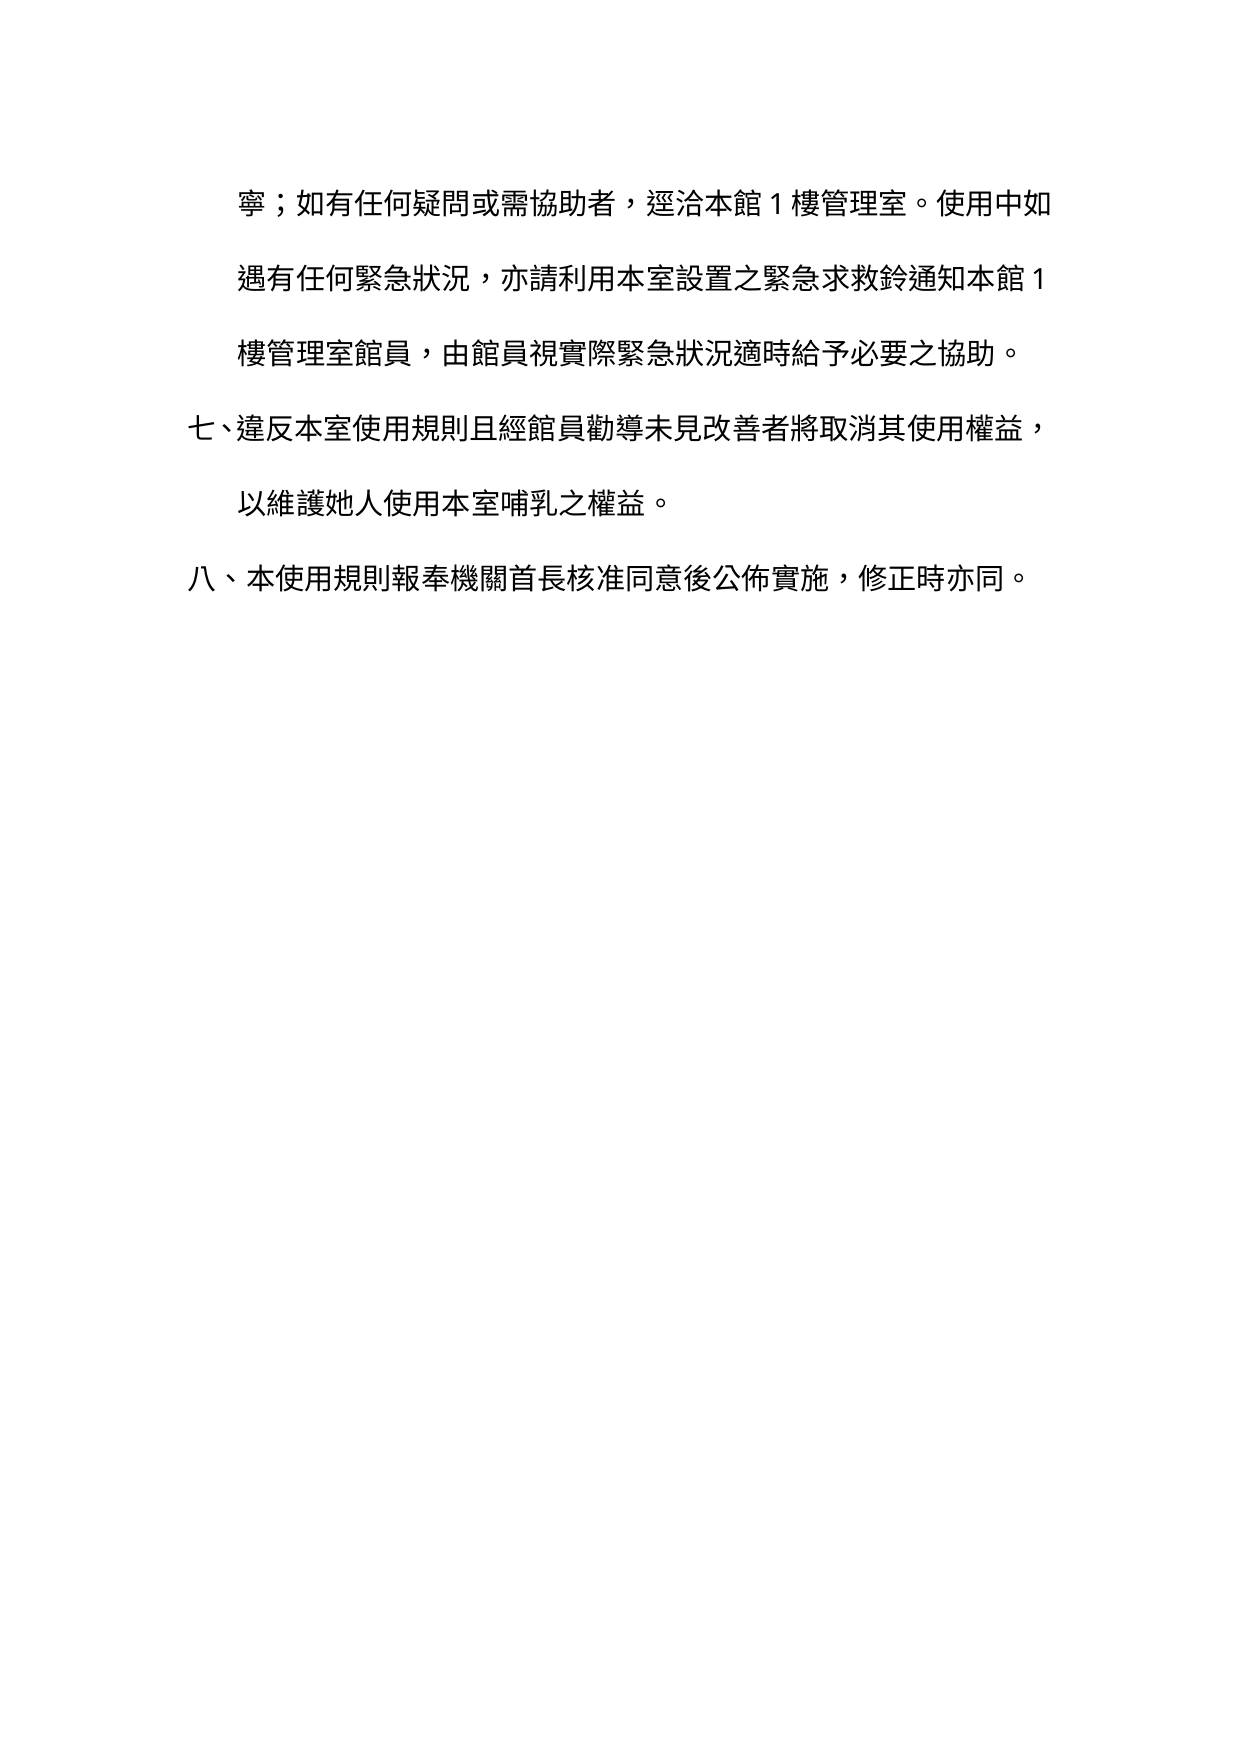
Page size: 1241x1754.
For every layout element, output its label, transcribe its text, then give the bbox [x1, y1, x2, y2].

text 八、本使用規則報奉機關首長核准同意後公佈實施，修正時亦同。 [187, 539, 1053, 614]
text 七、違反本室使用規則且經館員勸導未見改善者將取消其使用權益，以維護她人使用本室哺乳之權益。 [187, 389, 1053, 539]
text 寧；如有任何疑問或需協助者，逕洽本館1樓管理室。使用中如遇有任何緊急狀況，亦請利用本室設置之緊急求救鈴通知本館1樓管理室館員，由館員視實際緊急狀況適時給予必要之協助。 [187, 164, 1053, 389]
